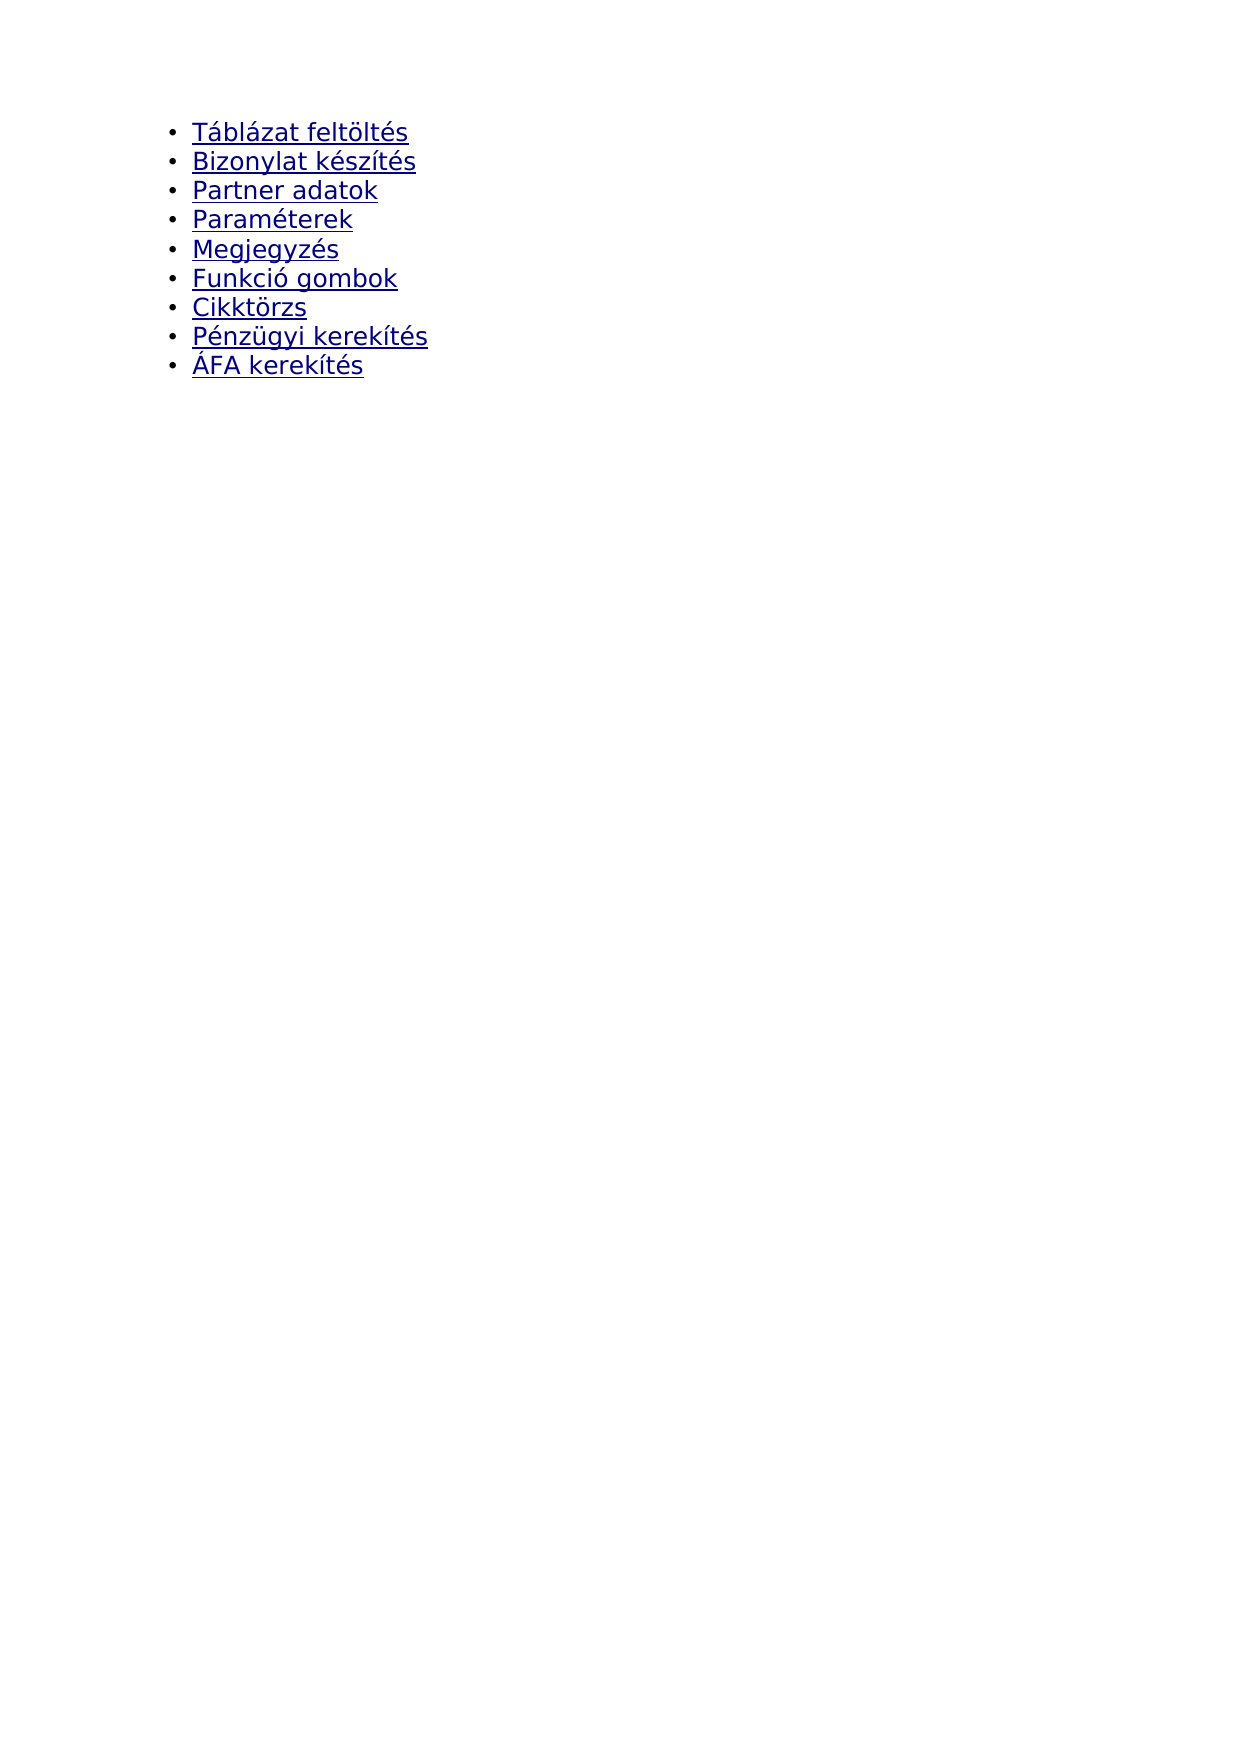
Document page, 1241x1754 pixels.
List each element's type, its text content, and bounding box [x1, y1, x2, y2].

list Partner adatok [177, 176, 1122, 206]
list Pénzügyi kerekítés [177, 322, 1122, 351]
list Funkció gombok [177, 264, 1122, 293]
list Cikktörzs [177, 293, 1122, 322]
list Bizonylat készítés [177, 147, 1122, 176]
list Táblázat feltöltés [177, 118, 1122, 147]
list Megjegyzés [177, 235, 1122, 264]
list ÁFA kerekítés [177, 351, 1122, 381]
list Paraméterek [177, 206, 1122, 235]
